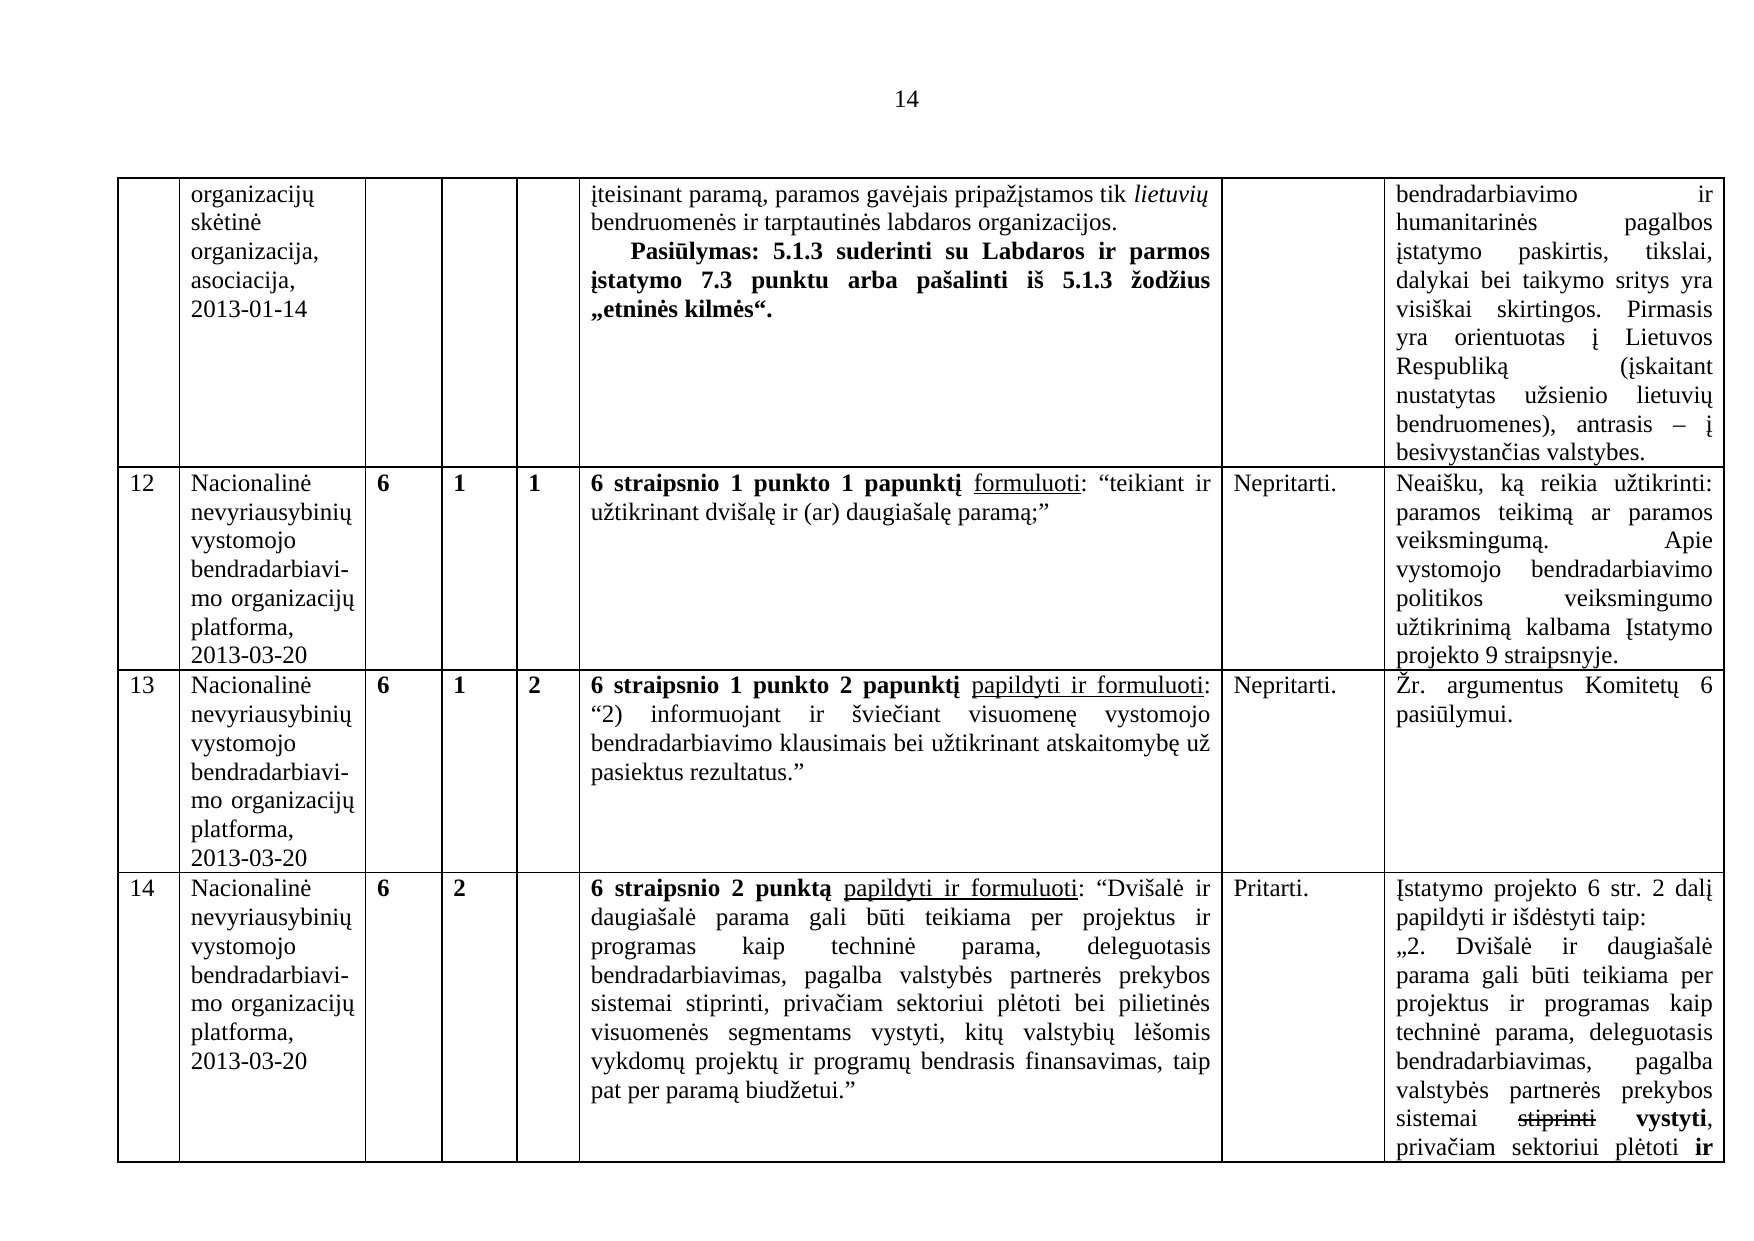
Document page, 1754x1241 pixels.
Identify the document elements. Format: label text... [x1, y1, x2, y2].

table_cell 14 [119, 873, 179, 1161]
table_cell 6 [366, 873, 441, 1161]
table_cell Nacionalinė nevyriausybinių vystomojo bendradarbiavi-mo organizacijų platforma, 2013-03-20 [180, 468, 365, 669]
table_cell 6 straipsnio 2 punktą papildyti ir formuluoti: “Dvišalė ir daugiašalė parama gali būti teikiama per projektus ir programas kaip techninė parama, deleguotasis bendradarbiavimas, pagalba valstybės partnerės prekybos sistemai stiprinti, privačiam sektoriui plėtoti bei pilietinės visuomenės segmentams vystyti, kitų valstybių lėšomis vykdomų projektų ir programų bendrasis finansavimas, taip pat per paramą biudžetui.” [580, 873, 1221, 1161]
table_cell 6 straipsnio 1 punkto 1 papunktį formuluoti: “teikiant ir užtikrinant dvišalę ir (ar) daugiašalę paramą;” [580, 468, 1221, 669]
table_cell [1223, 179, 1384, 466]
table_cell Žr. argumentus Komitetų 6 pasiūlymui. [1385, 671, 1723, 872]
table_cell įteisinant paramą, paramos gavėjais pripažįstamos tik lietuvių bendruomenės ir tarptautinės labdaros organizacijos. Pasiūlymas: 5.1.3 suderinti su Labdaros ir parmos įstatymo 7.3 punktu arba pašalinti iš 5.1.3 žodžius „etninės kilmės“. [580, 179, 1221, 466]
table_cell organizacijų skėtinė organizacija, asociacija, 2013-01-14 [180, 179, 365, 466]
table_cell Įstatymo projekto 6 str. 2 dalį papildyti ir išdėstyti taip: „2. Dvišalė ir daugiašalė parama gali būti teikiama per projektus ir programas kaip techninė parama, deleguotasis bendradarbiavimas, pagalba valstybės partnerės prekybos sistemai stiprinti vystyti, privačiam sektoriui plėtoti ir [1385, 873, 1723, 1161]
table_cell [518, 179, 579, 466]
table_cell 2 [518, 671, 579, 872]
table_cell Pritarti. [1223, 873, 1384, 1161]
table_cell 1 [518, 468, 579, 669]
table_cell 6 [366, 468, 441, 669]
table_cell Nacionalinė nevyriausybinių vystomojo bendradarbiavi-mo organizacijų platforma, 2013-03-20 [180, 873, 365, 1161]
table_cell Nacionalinė nevyriausybinių vystomojo bendradarbiavi-mo organizacijų platforma, 2013-03-20 [180, 671, 365, 872]
table_cell 1 [443, 468, 516, 669]
table_cell [443, 179, 516, 466]
table_cell 12 [119, 468, 179, 669]
table_cell 13 [119, 671, 179, 872]
table_cell Nepritarti. [1223, 468, 1384, 669]
table_cell 1 [443, 671, 516, 872]
table_cell 6 straipsnio 1 punkto 2 papunktį papildyti ir formuluoti: “2) informuojant ir šviečiant visuomenę vystomojo bendradarbiavimo klausimais bei užtikrinant atskaitomybę už pasiektus rezultatus.” [580, 671, 1221, 872]
table_cell [518, 873, 579, 1161]
table_cell 2 [443, 873, 516, 1161]
table_cell [366, 179, 441, 466]
table_cell Nepritarti. [1223, 671, 1384, 872]
table_cell Neaišku, ką reikia užtikrinti: paramos teikimą ar paramos veiksmingumą. Apie vystomojo bendradarbiavimo politikos veiksmingumo užtikrinimą kalbama Įstatymo projekto 9 straipsnyje. [1385, 468, 1723, 669]
table_cell bendradarbiavimo ir humanitarinės pagalbos įstatymo paskirtis, tikslai, dalykai bei taikymo sritys yra visiškai skirtingos. Pirmasis yra orientuotas į Lietuvos Respubliką (įskaitant nustatytas užsienio lietuvių bendruomenes), antrasis – į besivystančias valstybes. [1385, 179, 1723, 466]
table_cell [119, 179, 179, 466]
table_cell 6 [366, 671, 441, 872]
